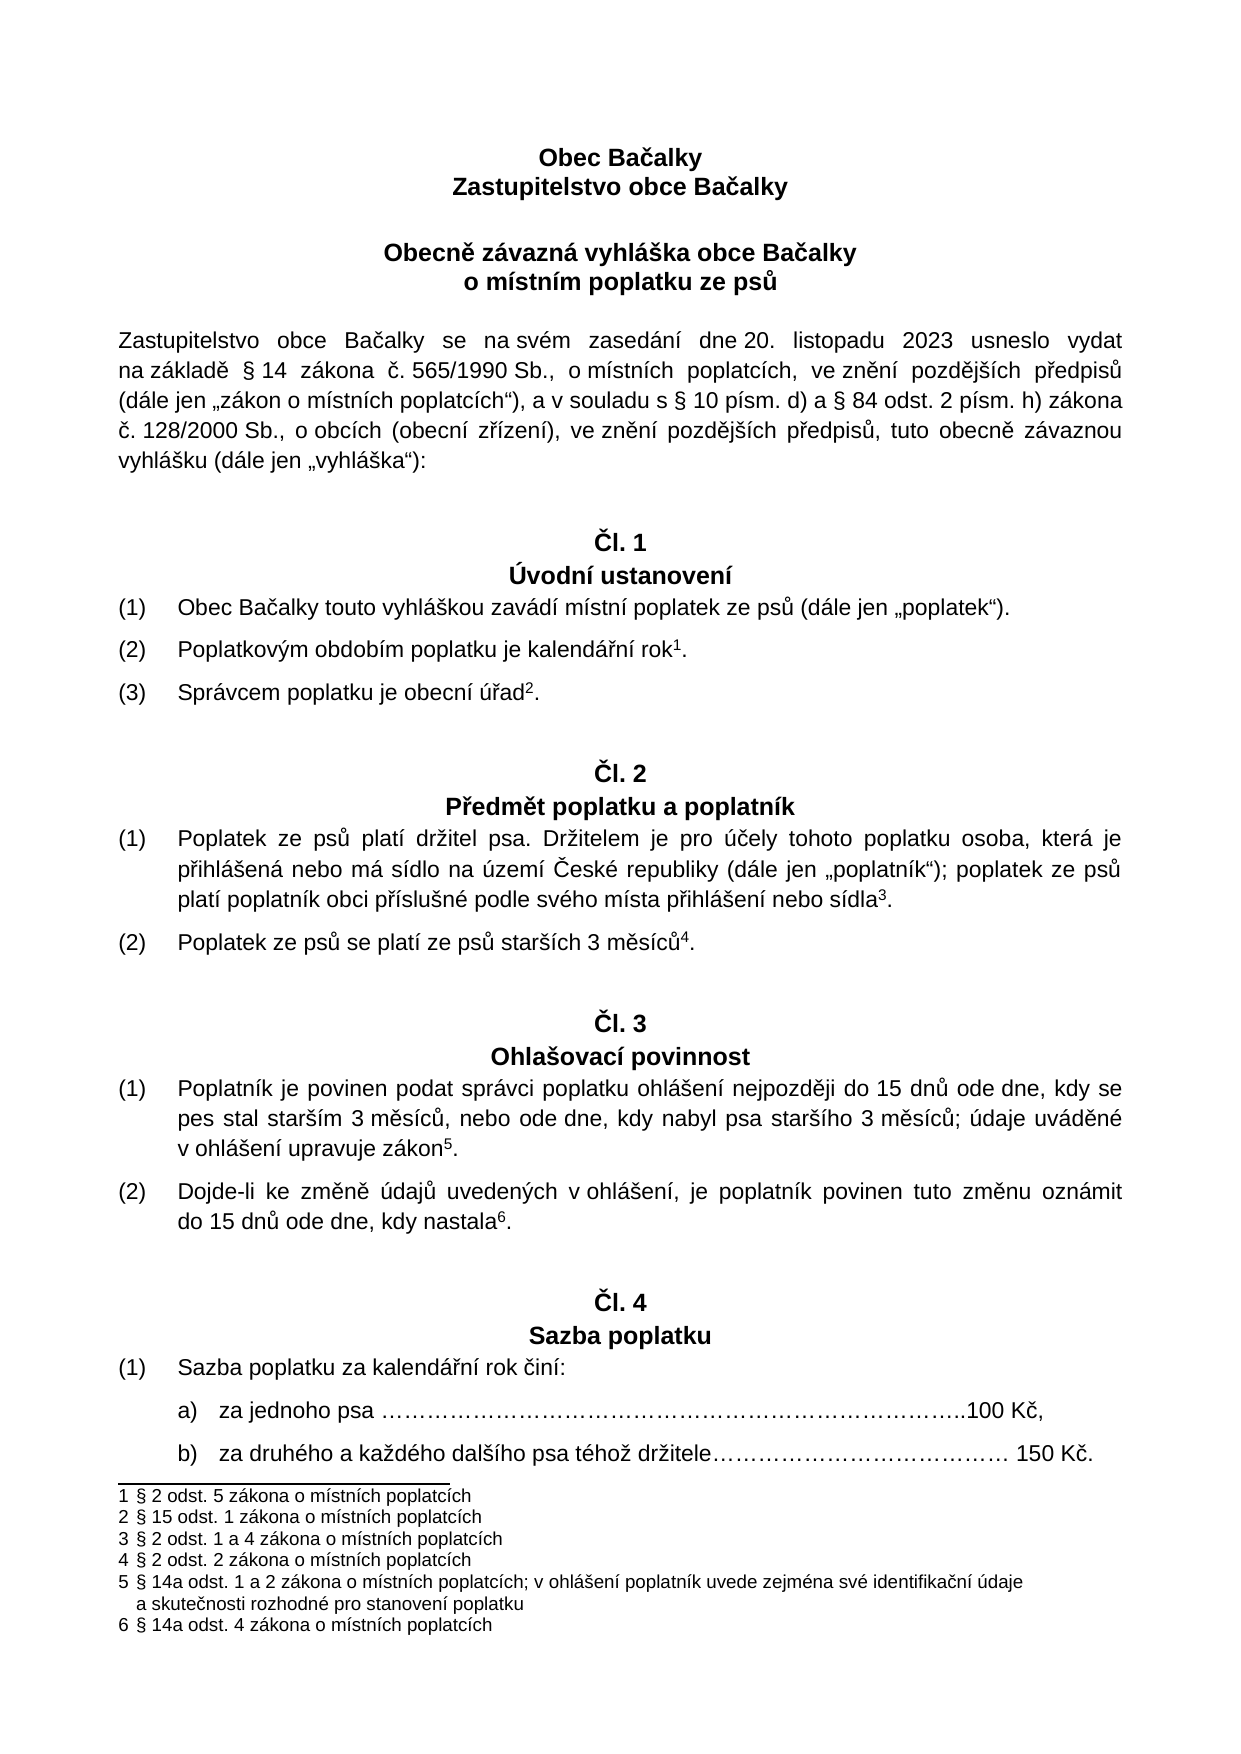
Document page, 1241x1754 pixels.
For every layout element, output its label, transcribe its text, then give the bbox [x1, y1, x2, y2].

list § 14a odst. 4 zákona o místních poplatcích [118, 1614, 1122, 1635]
subtitle Čl. 2 Předmět poplatku a poplatník [118, 759, 1122, 821]
list Poplatek ze psů se platí ze psů starších 3 měsíců. [118, 928, 1122, 955]
list Poplatek ze psů platí držitel psa. Držitelem je pro účely tohoto poplatku osoba, která je přihlášená nebo má sídlo na území České republiky (dále jen „poplatník“); poplatek ze psů platí poplatník obci příslušné podle svého místa přihlášení nebo sídla. [118, 825, 1122, 912]
list § 15 odst. 1 zákona o místních poplatcích [118, 1506, 1122, 1528]
list Správcem poplatku je obecní úřad. [118, 679, 1122, 706]
list Sazba poplatku za kalendářní rok činí: [118, 1354, 1122, 1381]
text Zastupitelstvo obce Bačalky se na svém zasedání dne 20. listopadu 2023 usneslo vydat na základě § 14 zákona č. 565/1990 Sb., o místních poplatcích, ve znění pozdějších předpisů (dále jen „zákon o místních poplatcích“), a v souladu s § 10 písm. d) a § 84 odst. 2 písm. h) zákona č. 128/2000 Sb., o obcích (obecní zřízení), ve znění pozdějších předpisů, tuto obecně závaznou vyhlášku (dále jen „vyhláška“): [118, 327, 1122, 474]
list Obec Bačalky touto vyhláškou zavádí místní poplatek ze psů (dále jen „poplatek“). [118, 594, 1122, 620]
subtitle Čl. 4 Sazba poplatku [118, 1288, 1122, 1350]
list Poplatník je povinen podat správci poplatku ohlášení nejpozději do 15 dnů ode dne, kdy se pes stal starším 3 měsíců, nebo ode dne, kdy nabyl psa staršího 3 měsíců; údaje uváděné v ohlášení upravuje zákon. [118, 1075, 1122, 1162]
list § 2 odst. 1 a 4 zákona o místních poplatcích [118, 1528, 1122, 1549]
list § 14a odst. 1 a 2 zákona o místních poplatcích; v ohlášení poplatník uvede zejména své identifikační údaje a skutečnosti rozhodné pro stanovení poplatku [118, 1571, 1122, 1614]
text Obec Bačalky Zastupitelstvo obce Bačalky [118, 143, 1122, 201]
subtitle Čl. 1 Úvodní ustanovení [118, 528, 1122, 589]
list za jednoho psa …………………………………………………………………..100 Kč, [177, 1397, 1122, 1423]
list § 2 odst. 2 zákona o místních poplatcích [118, 1549, 1122, 1571]
list za druhého a každého dalšího psa téhož držitele………………………………… 150 Kč. [177, 1440, 1122, 1466]
list § 2 odst. 5 zákona o místních poplatcích [118, 1484, 1122, 1506]
subtitle Čl. 3 Ohlašovací povinnost [118, 1009, 1122, 1071]
list Dojde-li ke změně údajů uvedených v ohlášení, je poplatník povinen tuto změnu oznámit do 15 dnů ode dne, kdy nastala. [118, 1178, 1122, 1234]
subtitle Obecně závazná vyhláška obce Bačalky o místním poplatku ze psů [118, 238, 1122, 295]
list Poplatkovým obdobím poplatku je kalendářní rok. [118, 636, 1122, 663]
